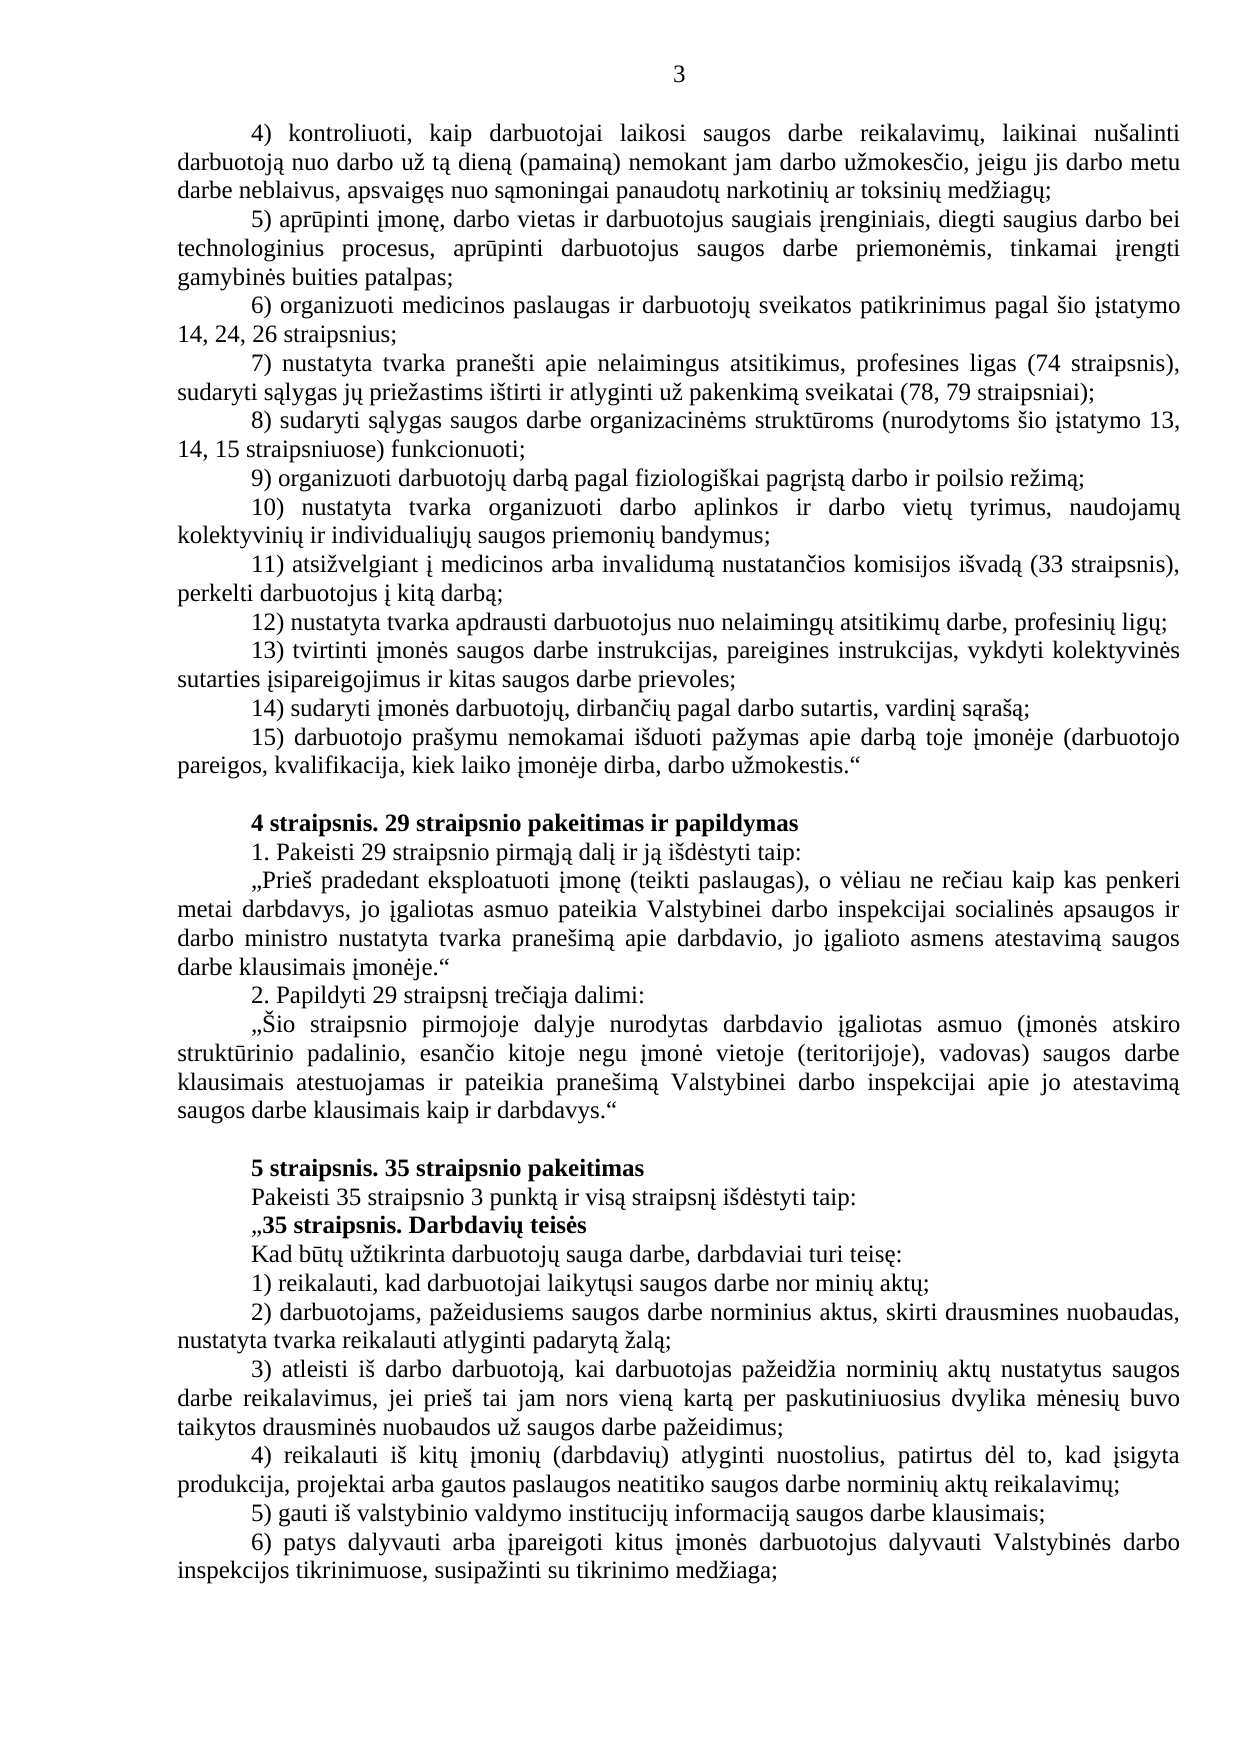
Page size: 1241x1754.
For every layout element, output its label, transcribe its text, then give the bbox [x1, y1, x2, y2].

text 13) tvirtinti įmonės saugos darbe instrukcijas, pareigines instrukcijas, vykdyti kolektyvinės sutarties įsipareigojimus ir kitas saugos darbe prievoles; [177, 636, 1181, 693]
text 5) gauti iš valstybinio valdymo institucijų informaciją saugos darbe klausimais; [177, 1498, 1181, 1527]
text 4 straipsnis. 29 straipsnio pakeitimas ir papildymas [177, 808, 1181, 837]
text 6) patys dalyvauti arba įpareigoti kitus įmonės darbuotojus dalyvauti Valstybinės darbo inspekcijos tikrinimuose, susipažinti su tikrinimo medžiaga; [177, 1527, 1181, 1584]
text 2) darbuotojams, pažeidusiems saugos darbe norminius aktus, skirti drausmines nuobaudas, nustatyta tvarka reikalauti atlyginti padarytą žalą; [177, 1297, 1181, 1354]
text 6) organizuoti medicinos paslaugas ir darbuotojų sveikatos patikrinimus pagal šio įstatymo 14, 24, 26 straipsnius; [177, 291, 1181, 348]
text 1. Pakeisti 29 straipsnio pirmąją dalį ir ją išdėstyti taip: [177, 837, 1181, 866]
text 2. Papildyti 29 straipsnį trečiąja dalimi: [177, 981, 1181, 1009]
text 15) darbuotojo prašymu nemokamai išduoti pažymas apie darbą toje įmonėje (darbuotojo pareigos, kvalifikacija, kiek laiko įmonėje dirba, darbo užmokestis.“ [177, 722, 1181, 779]
text 9) organizuoti darbuotojų darbą pagal fiziologiškai pagrįstą darbo ir poilsio režimą; [177, 463, 1181, 492]
text 12) nustatyta tvarka apdrausti darbuotojus nuo nelaimingų atsitikimų darbe, profesinių ligų; [177, 607, 1181, 636]
text „35 straipsnis. Darbdavių teisės [177, 1211, 1181, 1239]
text 1) reikalauti, kad darbuotojai laikytųsi saugos darbe nor minių aktų; [177, 1268, 1181, 1297]
text 4) kontroliuoti, kaip darbuotojai laikosi saugos darbe reikalavimų, laikinai nušalinti darbuotoją nuo darbo už tą dieną (pamainą) nemokant jam darbo užmokesčio, jeigu jis darbo metu darbe neblaivus, apsvaigęs nuo sąmoningai panaudotų narkotinių ar toksinių medžiagų; [177, 118, 1181, 204]
text Kad būtų užtikrinta darbuotojų sauga darbe, darbdaviai turi teisę: [177, 1239, 1181, 1268]
text 5 straipsnis. 35 straipsnio pakeitimas [177, 1153, 1181, 1182]
text „Prieš pradedant eksploatuoti įmonę (teikti paslaugas), o vėliau ne rečiau kaip kas penkeri metai darbdavys, jo įgaliotas asmuo pateikia Valstybinei darbo inspekcijai socialinės apsaugos ir darbo ministro nustatyta tvarka pranešimą apie darbdavio, jo įgalioto asmens atestavimą saugos darbe klausimais įmonėje.“ [177, 866, 1181, 981]
text Pakeisti 35 straipsnio 3 punktą ir visą straipsnį išdėstyti taip: [177, 1182, 1181, 1211]
text 10) nustatyta tvarka organizuoti darbo aplinkos ir darbo vietų tyrimus, naudojamų kolektyvinių ir individualiųjų saugos priemonių bandymus; [177, 492, 1181, 549]
text 5) aprūpinti įmonę, darbo vietas ir darbuotojus saugiais įrenginiais, diegti saugius darbo bei technologinius procesus, aprūpinti darbuotojus saugos darbe priemonėmis, tinkamai įrengti gamybinės buities patalpas; [177, 204, 1181, 291]
text 14) sudaryti įmonės darbuotojų, dirbančių pagal darbo sutartis, vardinį sąrašą; [177, 693, 1181, 722]
text 7) nustatyta tvarka pranešti apie nelaimingus atsitikimus, profesines ligas (74 straipsnis), sudaryti sąlygas jų priežastims ištirti ir atlyginti už pakenkimą sveikatai (78, 79 straipsniai); [177, 348, 1181, 406]
text 3) atleisti iš darbo darbuotoją, kai darbuotojas pažeidžia norminių aktų nustatytus saugos darbe reikalavimus, jei prieš tai jam nors vieną kartą per paskutiniuosius dvylika mėnesių buvo taikytos drausminės nuobaudos už saugos darbe pažeidimus; [177, 1354, 1181, 1441]
text „Šio straipsnio pirmojoje dalyje nurodytas darbdavio įgaliotas asmuo (įmonės atskiro struktūrinio padalinio, esančio kitoje negu įmonė vietoje (teritorijoje), vadovas) saugos darbe klausimais atestuojamas ir pateikia pranešimą Valstybinei darbo inspekcijai apie jo atestavimą saugos darbe klausimais kaip ir darbdavys.“ [177, 1009, 1181, 1124]
text 8) sudaryti sąlygas saugos darbe organizacinėms struktūroms (nurodytoms šio įstatymo 13, 14, 15 straipsniuose) funkcionuoti; [177, 406, 1181, 463]
text 4) reikalauti iš kitų įmonių (darbdavių) atlyginti nuostolius, patirtus dėl to, kad įsigyta produkcija, projektai arba gautos paslaugos neatitiko saugos darbe norminių aktų reikalavimų; [177, 1441, 1181, 1498]
text 11) atsižvelgiant į medicinos arba invalidumą nustatančios komisijos išvadą (33 straipsnis), perkelti darbuotojus į kitą darbą; [177, 549, 1181, 607]
